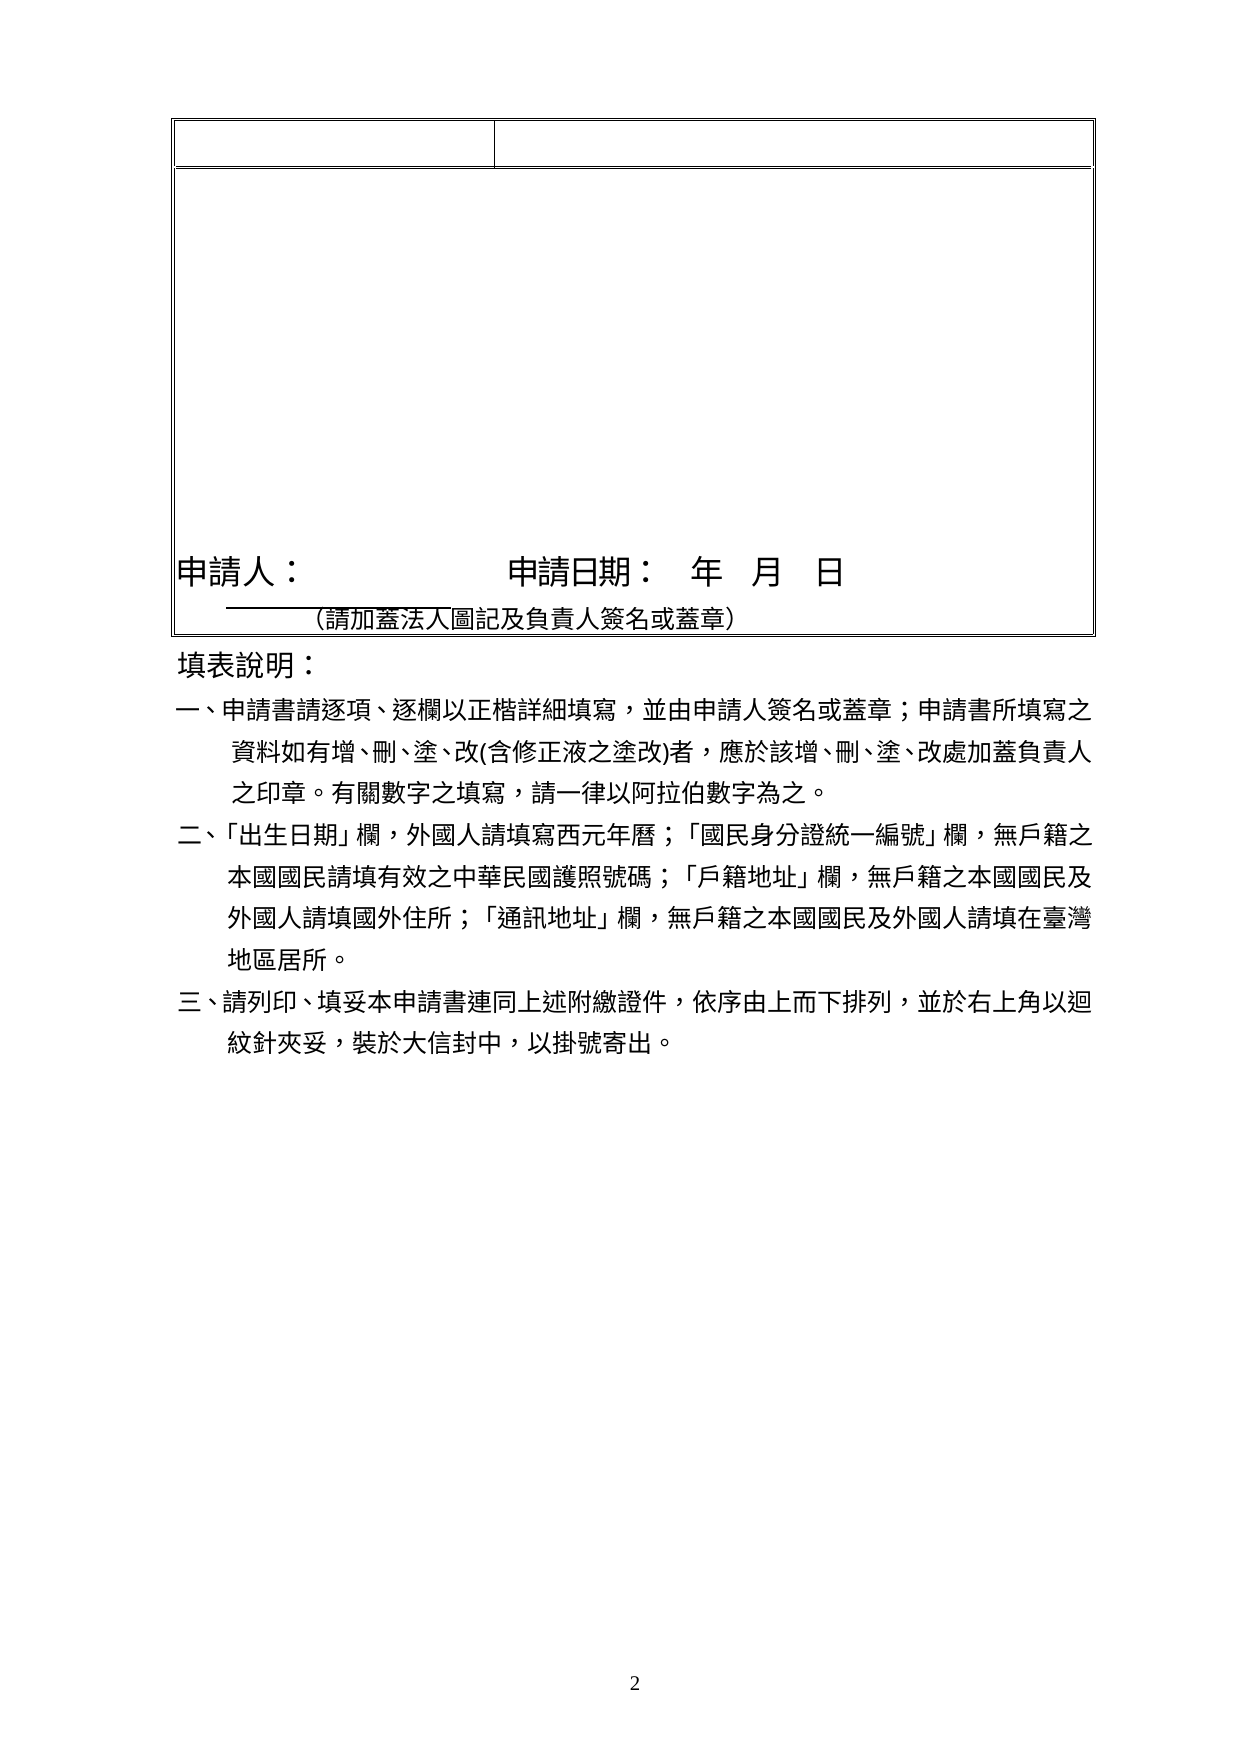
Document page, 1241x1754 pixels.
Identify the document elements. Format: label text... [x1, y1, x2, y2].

table_cell 申請人： 申請日期： 年 月 日 （請加蓋法人圖記及負責人簽名或蓋章） [173, 166, 1094, 634]
text 一、申請書請逐項、逐欄以正楷詳細填寫，並由申請人簽名或蓋章；申請書所填寫之資料如有增、刪、塗、改(含修正液之塗改)者，應於該增、刪、塗、改處加蓋負責人之印章。有關數字之填寫，請一律以阿拉伯數字為之。 [175, 686, 1092, 811]
text 三、請列印、填妥本申請書連同上述附繳證件，依序由上而下排列，並於右上角以迴紋針夾妥，裝於大信封中，以掛號寄出。 [177, 978, 1092, 1061]
text 填表說明： [177, 637, 1092, 686]
table_cell [175, 121, 494, 166]
text 二、「出生日期」欄，外國人請填寫西元年曆；「國民身分證統一編號」欄，無戶籍之本國國民請填有效之中華民國護照號碼；「戶籍地址」欄，無戶籍之本國國民及外國人請填國外住所；「通訊地址」欄，無戶籍之本國國民及外國人請填在臺灣地區居所。 [177, 811, 1092, 978]
table_cell [495, 121, 1093, 166]
